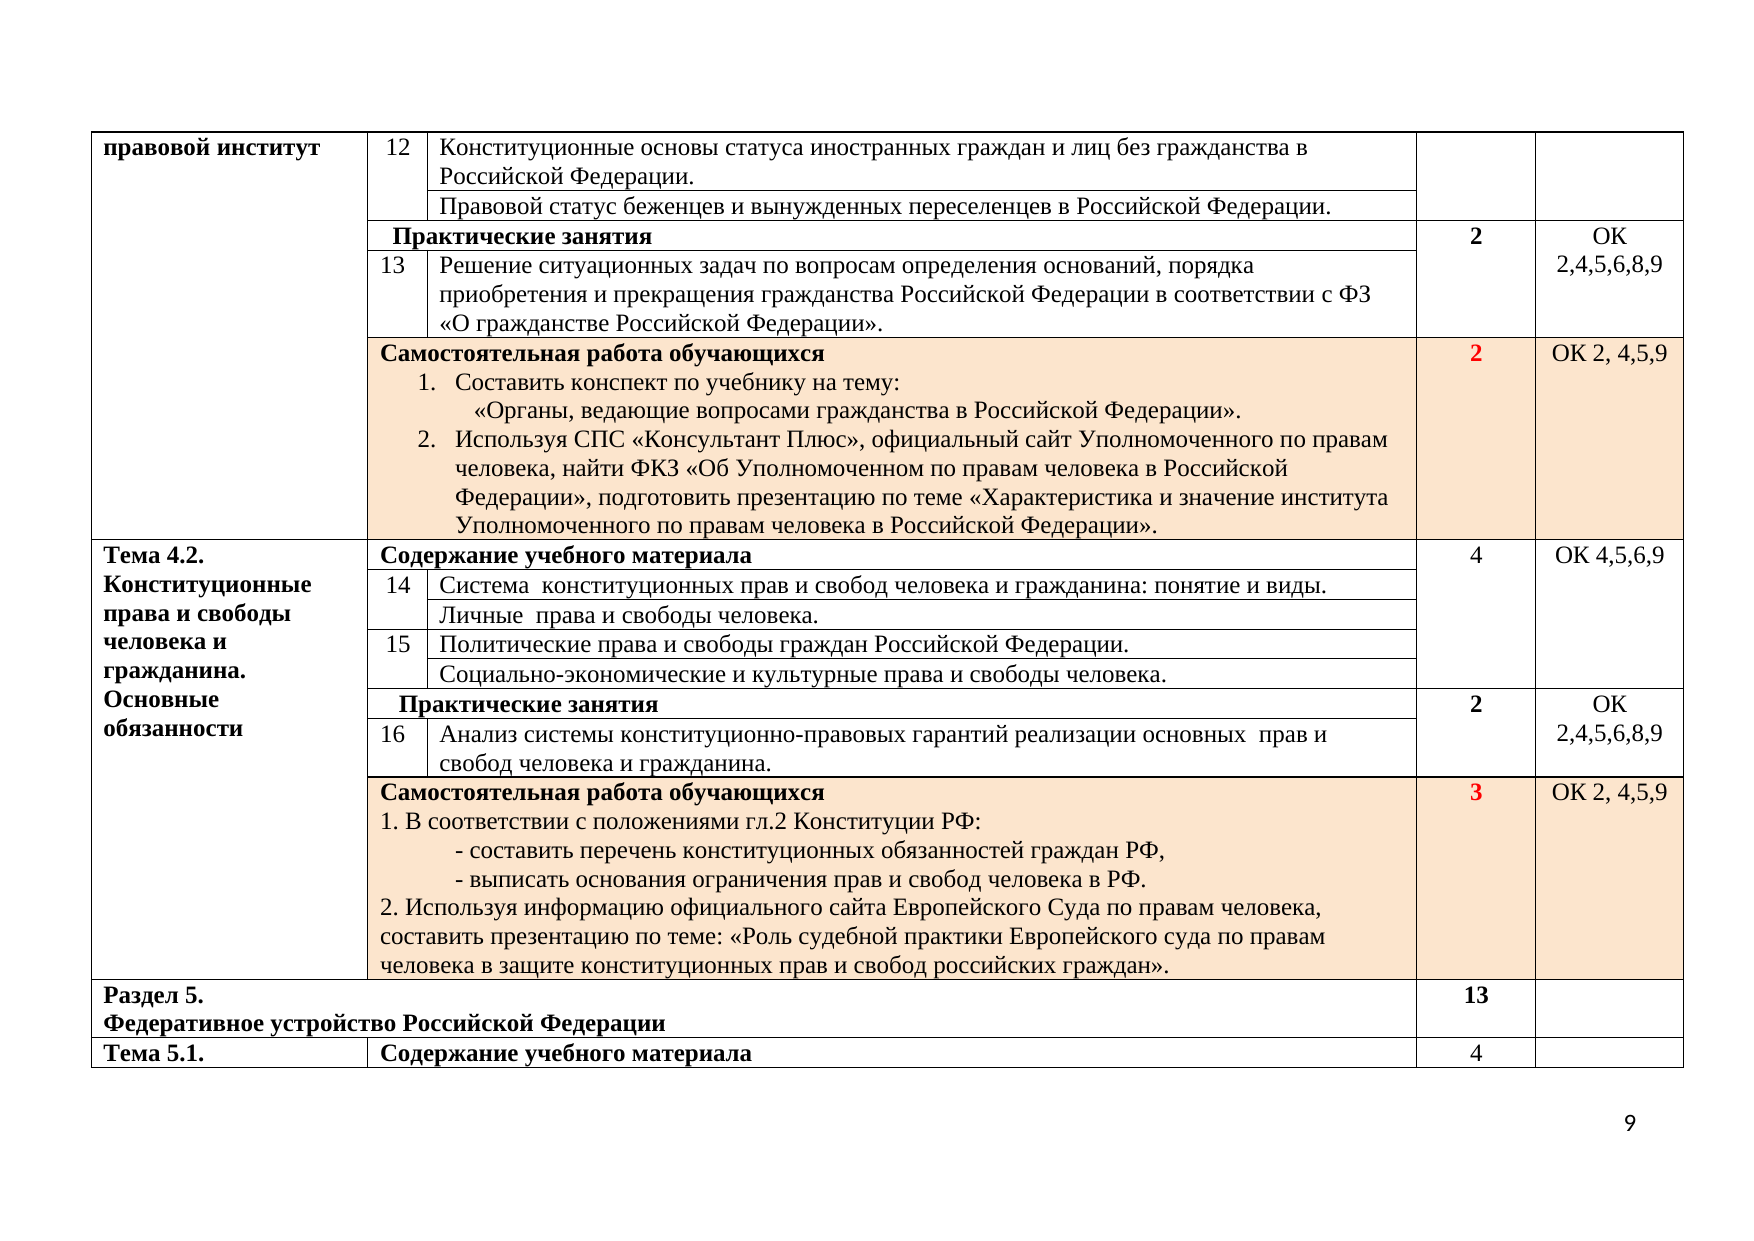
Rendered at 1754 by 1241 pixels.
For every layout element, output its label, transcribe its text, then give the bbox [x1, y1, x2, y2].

table_cell [1417, 133, 1535, 220]
table_cell Социально-экономические и культурные права и свободы человека. [428, 659, 1416, 688]
table_cell правовой институт [92, 133, 367, 539]
table_cell 14 [368, 570, 427, 628]
table_cell Практические занятия [368, 689, 1416, 718]
table_cell Содержание учебного материала [368, 1038, 1416, 1067]
table_cell ОК 2,4,5,6,8,9 [1536, 689, 1683, 776]
table_cell 3 [1417, 778, 1535, 979]
table_cell Правовой статус беженцев и вынужденных переселенцев в Российской Федерации. [428, 191, 1416, 220]
table_cell 2 [1417, 689, 1535, 776]
table_cell 13 [368, 251, 427, 337]
table_cell 4 [1417, 1038, 1535, 1067]
table_cell Тема 5.1. [92, 1038, 367, 1067]
table_cell [1536, 980, 1683, 1037]
table_cell Раздел 5. Федеративное устройство Российской Федерации [92, 980, 1416, 1037]
table_cell 12 [368, 133, 427, 220]
table_cell ОК 2,4,5,6,8,9 [1536, 221, 1683, 337]
table_cell 2 [1417, 338, 1535, 539]
table_cell ОК 2, 4,5,9 [1536, 338, 1683, 539]
table_cell 2 [1417, 221, 1535, 337]
table_cell [1536, 133, 1683, 220]
table_cell Система конституционных прав и свобод человека и гражданина: понятие и виды. [428, 570, 1416, 599]
table_cell 16 [368, 719, 427, 776]
table_cell 15 [368, 630, 427, 688]
table_cell Анализ системы конституционно-правовых гарантий реализации основных прав и свобод человека и гражданина. [428, 719, 1416, 776]
table_cell Самостоятельная работа обучающихся 1. В соответствии с положениями гл.2 Конституции РФ: - составить перечень конституционных обязанностей граждан РФ, - выписать основания ограничения прав и свобод человека в РФ. 2. Используя информацию официального сайта Европейского Суда по правам человека, составить презентацию по теме: «Роль судебной практики Европейского суда по правам человека в защите конституционных прав и свобод российских граждан». [368, 778, 1416, 979]
table_cell Решение ситуационных задач по вопросам определения оснований, порядка приобретения и прекращения гражданства Российской Федерации в соответствии с ФЗ «О гражданстве Российской Федерации». [428, 251, 1416, 337]
table_cell 13 [1417, 980, 1535, 1037]
table_cell Тема 4.2. Конституционные права и свободы человека и гражданина. Основные обязанности [92, 540, 367, 979]
table_cell Практические занятия [368, 221, 1416, 249]
table_cell Самостоятельная работа обучающихся Составить конспект по учебнику на тему: «Органы, ведающие вопросами гражданства в Российской Федерации». Используя СПС «Консультант Плюс», официальный сайт Уполномоченного по правам человека, найти ФКЗ «Об Уполномоченном по правам человека в Российской Федерации», подготовить презентацию по теме «Характеристика и значение института Уполномоченного по правам человека в Российской Федерации». [368, 338, 1416, 539]
table_cell ОК 2, 4,5,9 [1536, 778, 1683, 979]
table_cell [1536, 1038, 1683, 1067]
table_cell Содержание учебного материала [368, 540, 1416, 569]
table_cell Личные права и свободы человека. [428, 600, 1416, 628]
table_cell ОК 4,5,6,9 [1536, 540, 1683, 688]
table_cell Политические права и свободы граждан Российской Федерации. [428, 630, 1416, 658]
table_cell 4 [1417, 540, 1535, 688]
table_cell Конституционные основы статуса иностранных граждан и лиц без гражданства в Российской Федерации. [428, 133, 1416, 190]
